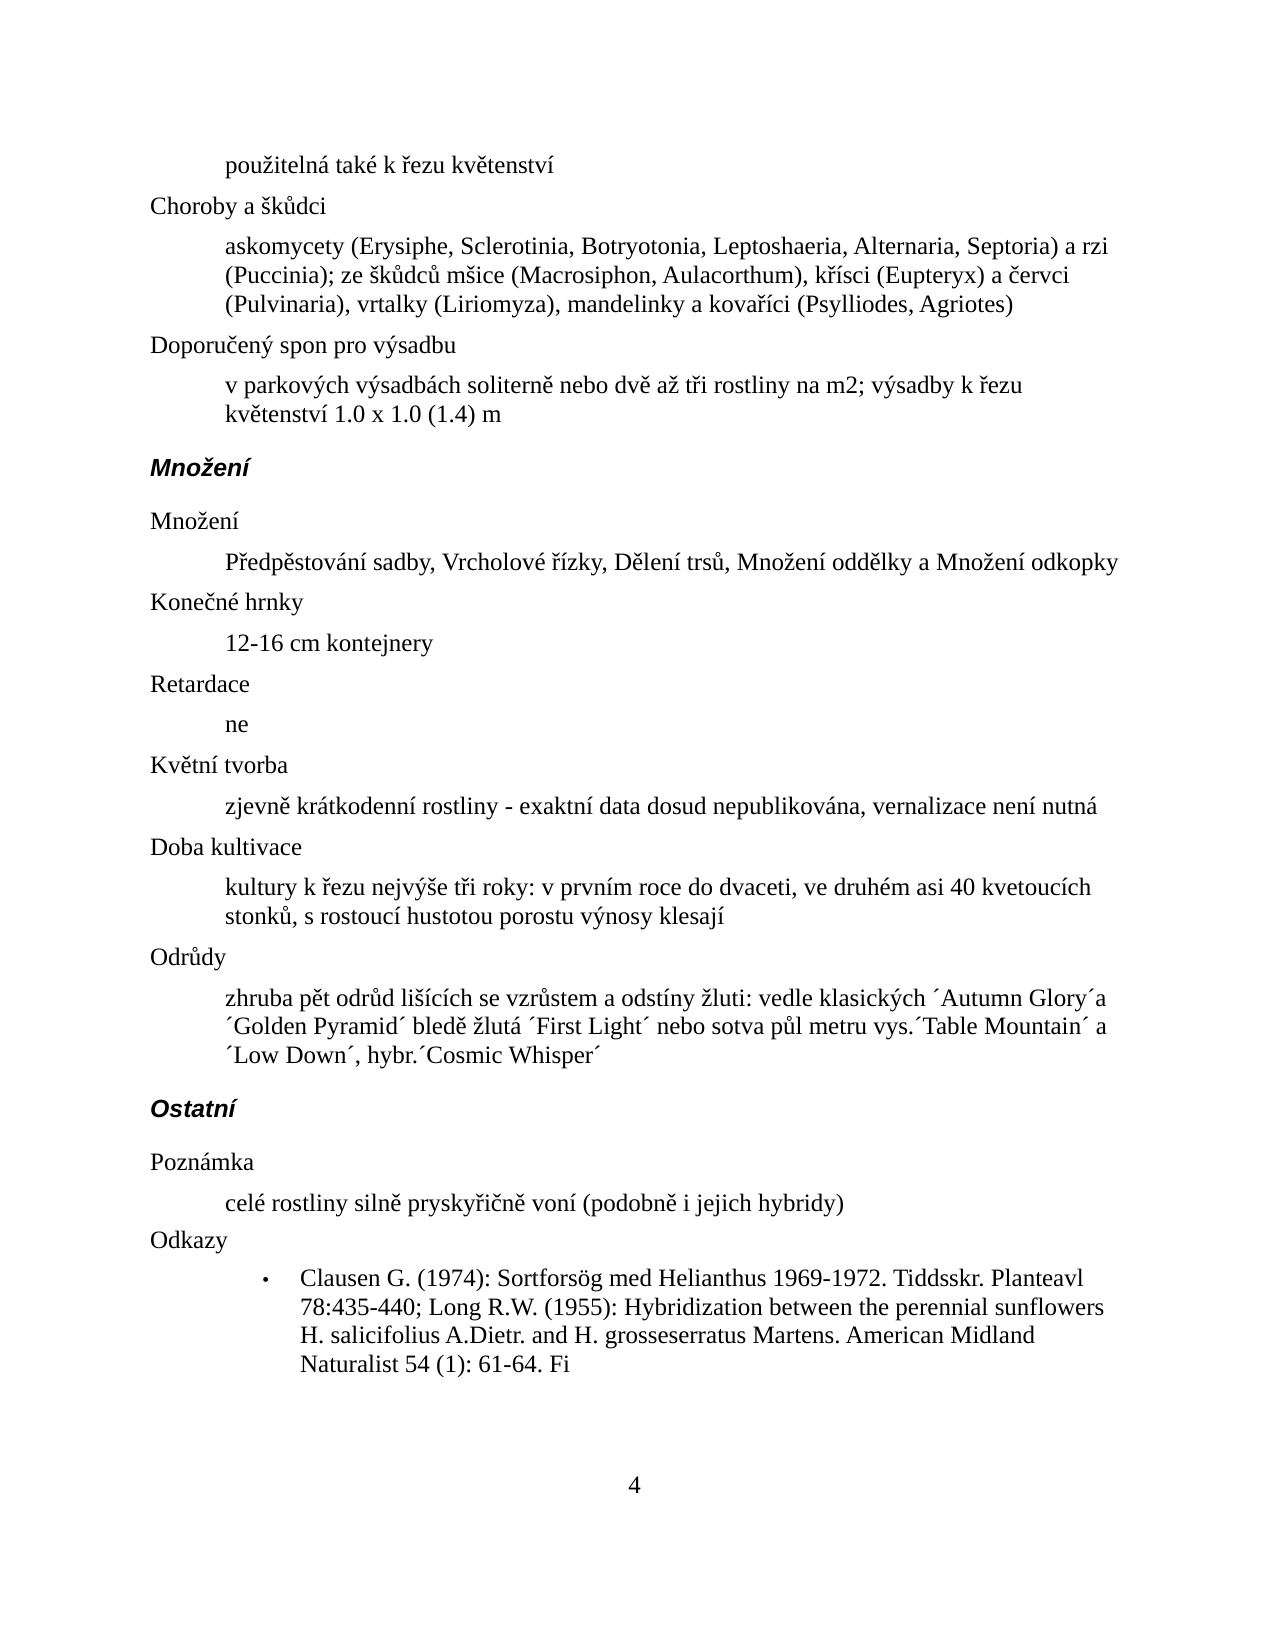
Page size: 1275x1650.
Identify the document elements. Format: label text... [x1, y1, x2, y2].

text Odkazy [150, 1225, 1125, 1254]
text zjevně krátkodenní rostliny - exaktní data dosud nepublikována, vernalizace není nutná [225, 791, 1125, 820]
text Odrůdy [150, 942, 1125, 971]
text Doba kultivace [150, 832, 1125, 861]
text Poznámka [150, 1147, 1125, 1176]
text ne [225, 709, 1125, 738]
text 12-16 cm kontejnery [225, 628, 1125, 657]
text v parkových výsadbách soliterně nebo dvě až tři rostliny na m2; výsadby k řezu květenství 1.0 x 1.0 (1.4) m [225, 370, 1125, 428]
text celé rostliny silně pryskyřičně voní (podobně i jejich hybridy) [225, 1188, 1125, 1216]
text askomycety (Erysiphe, Sclerotinia, Botryotonia, Leptoshaeria, Alternaria, Septoria) a rzi (Puccinia); ze škůdců mšice (Macrosiphon, Aulacorthum), křísci (Eupteryx) a červci (Pulvinaria), vrtalky (Liriomyza), mandelinky a kovaříci (Psylliodes, Agriotes) [225, 231, 1125, 318]
text zhruba pět odrůd lišících se vzrůstem a odstíny žluti: vedle klasických ´Autumn Glory´a ´Golden Pyramid´ bledě žlutá ´First Light´ nebo sotva půl metru vys.´Table Mountain´ a ´Low Down´, hybr.´Cosmic Whisper´ [225, 983, 1125, 1069]
text Choroby a škůdci [150, 191, 1125, 219]
text Množení [150, 506, 1125, 535]
text Doporučený spon pro výsadbu [150, 330, 1125, 358]
text Konečné hrnky [150, 587, 1125, 616]
list Clausen G. (1974): Sortforsög med Helianthus 1969-1972. Tiddsskr. Planteavl 78:435-440; Long R.W. (1955): Hybridization between the perennial sunflowers H. salicifolius A.Dietr. and H. grosseserratus Martens. American Midland Naturalist 54 (1): 61-64. Fi [262, 1263, 1125, 1378]
text kultury k řezu nejvýše tři roky: v prvním roce do dvaceti, ve druhém asi 40 kvetoucích stonků, s rostoucí hustotou porostu výnosy klesají [225, 872, 1125, 930]
text Retardace [150, 669, 1125, 698]
subtitle Ostatní [150, 1094, 1125, 1122]
text Květní tvorba [150, 750, 1125, 779]
subtitle Množení [150, 453, 1125, 481]
text použitelná také k řezu květenství [225, 150, 1125, 179]
text Předpěstování sadby, Vrcholové řízky, Dělení trsů, Množení oddělky a Množení odkopky [225, 547, 1125, 575]
